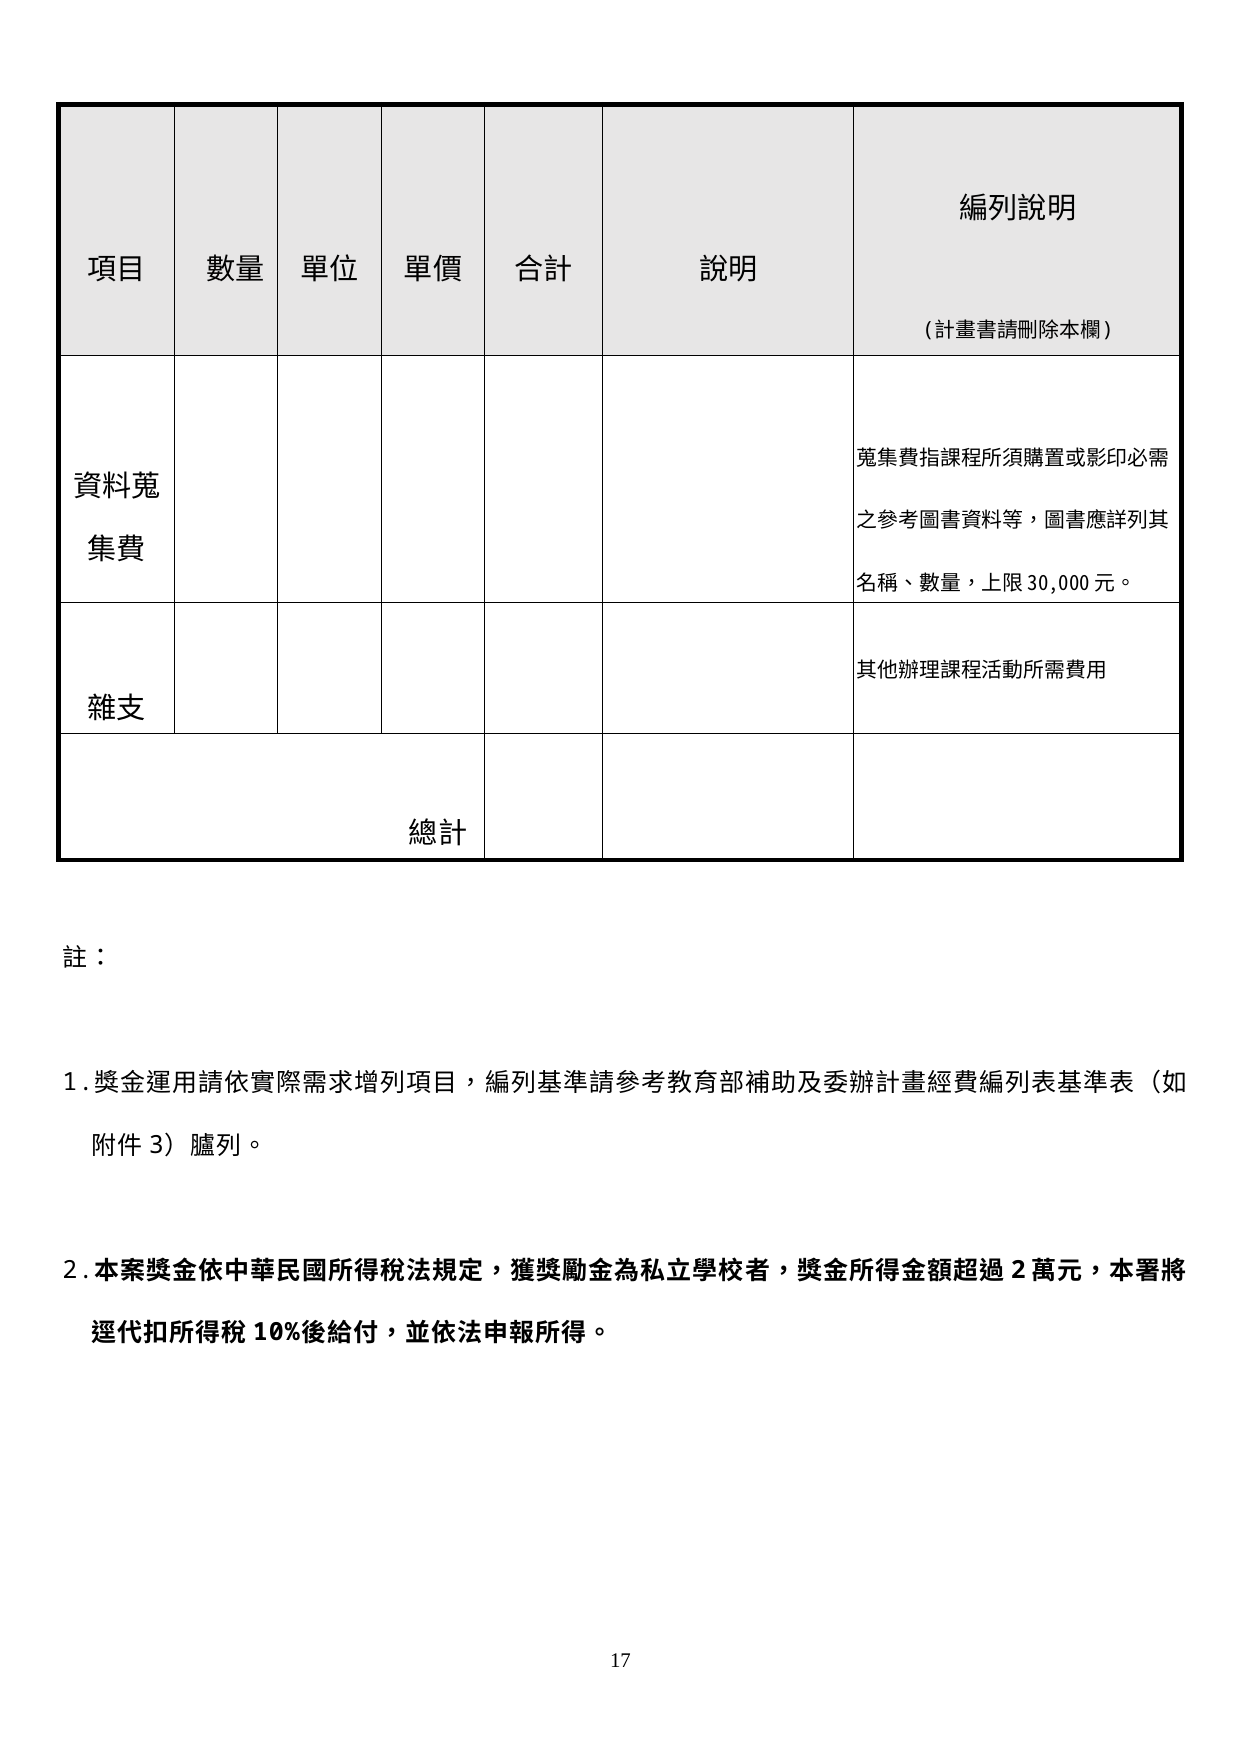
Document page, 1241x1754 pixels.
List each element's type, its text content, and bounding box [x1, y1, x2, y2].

table_cell 其他辦理課程活動所需費用 [854, 603, 1179, 733]
table_cell [854, 734, 1179, 858]
table_cell [603, 734, 853, 858]
table_header 合計 [485, 107, 602, 355]
table_cell [485, 356, 602, 602]
table_cell [382, 356, 484, 602]
table_header 項目 [61, 107, 174, 355]
table_cell [175, 356, 277, 602]
table_cell [382, 603, 484, 733]
table_header 編列說明 (計畫書請刪除本欄) [854, 107, 1179, 355]
table_cell [603, 356, 853, 602]
table_cell 資料蒐集費 [61, 356, 174, 602]
table_cell [278, 603, 381, 733]
table_cell [175, 603, 277, 733]
text 1.獎金運用請依實際需求增列項目，編列基準請參考教育部補助及委辦計畫經費編列表基準表（如附件3）臚列。 [62, 1039, 1199, 1164]
table_cell 總計 [61, 734, 484, 858]
text 註： [62, 914, 1199, 977]
table_cell 雜支 [61, 603, 174, 733]
text 2.本案獎金依中華民國所得稅法規定，獲獎勵金為私立學校者，獎金所得金額超過2萬元，本署將逕代扣所得稅10%後給付，並依法申報所得。 [62, 1227, 1199, 1352]
table_cell [485, 734, 602, 858]
table_cell [485, 603, 602, 733]
table_header 說明 [603, 107, 853, 355]
table_cell [278, 356, 381, 602]
table_cell [603, 603, 853, 733]
table_header 單價 [382, 107, 484, 355]
table_cell 蒐集費指課程所須購置或影印必需之參考圖書資料等，圖書應詳列其名稱、數量，上限30,000元。 [854, 356, 1179, 602]
table_header 數量 [175, 107, 277, 355]
table_header 單位 [278, 107, 381, 355]
